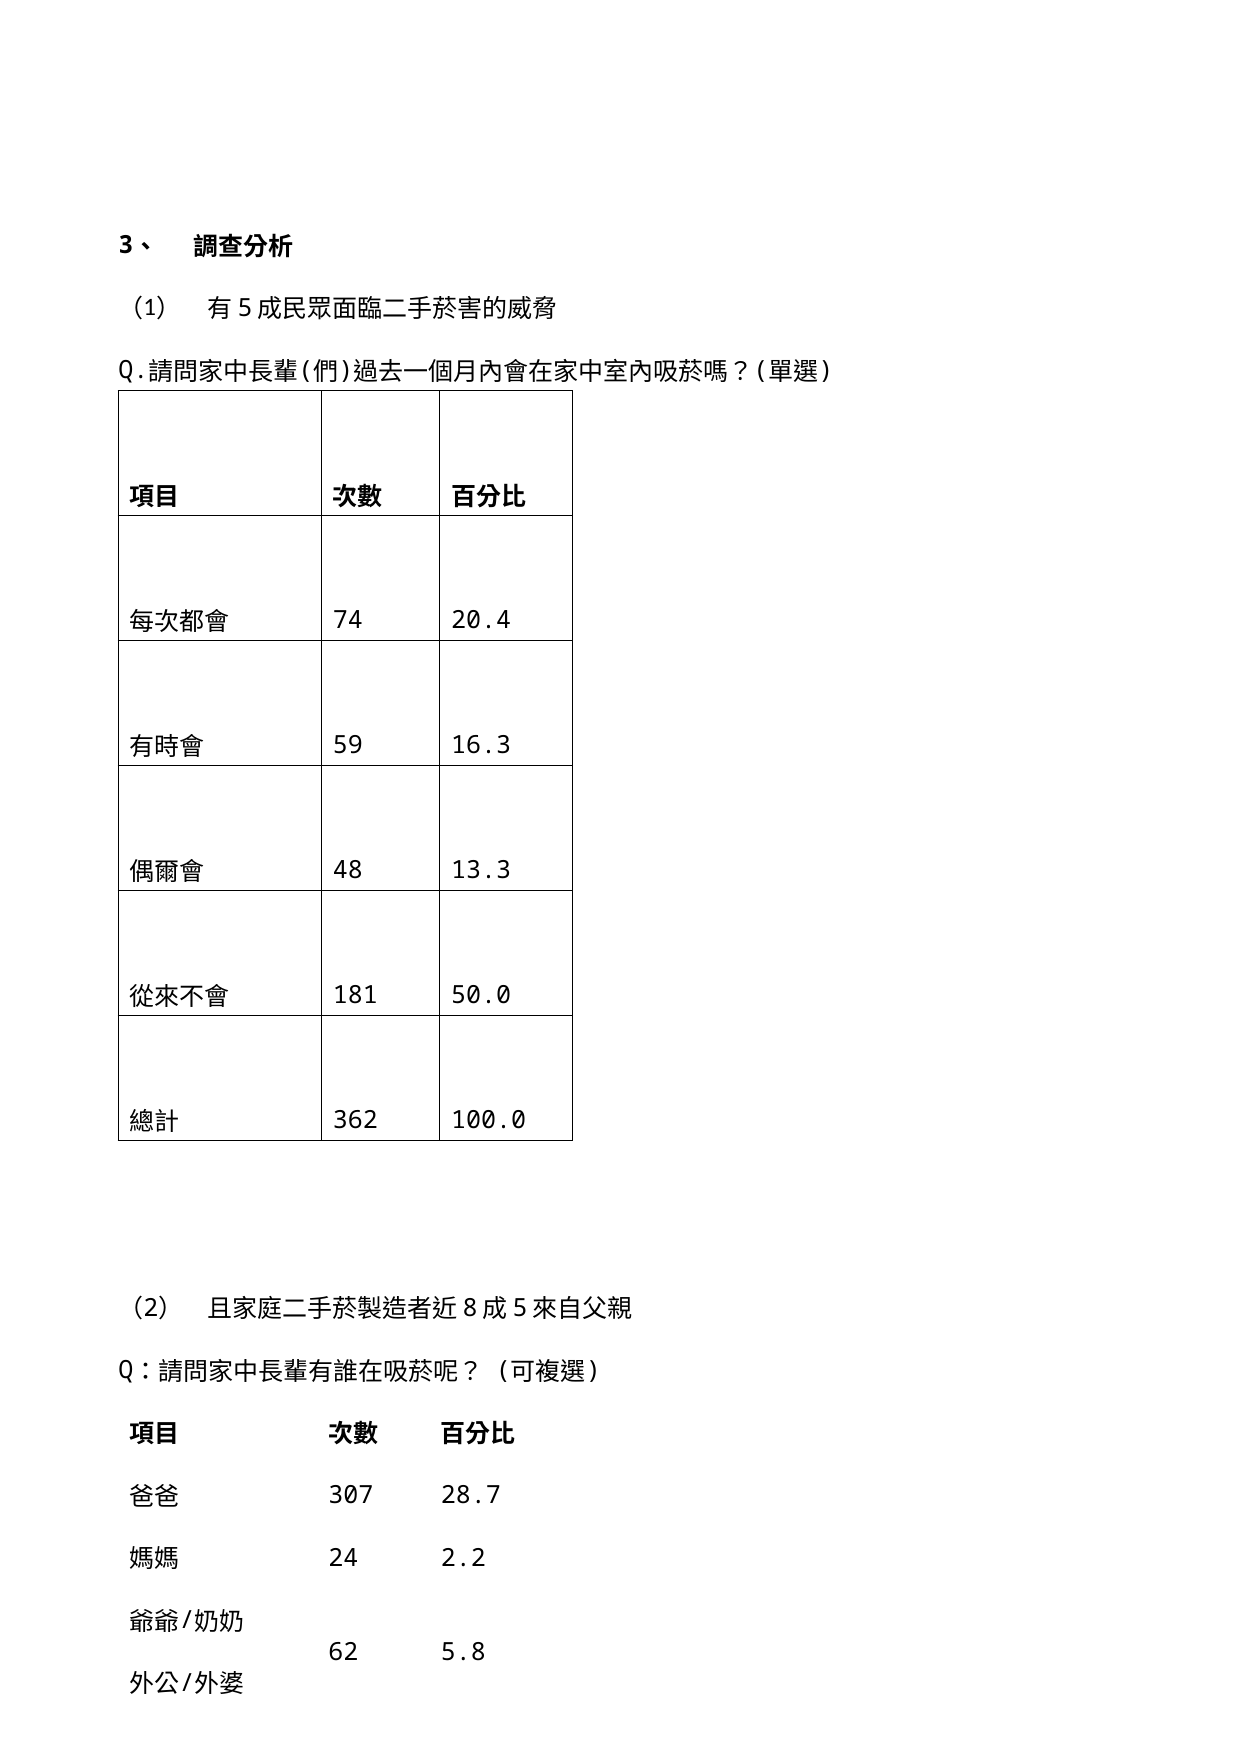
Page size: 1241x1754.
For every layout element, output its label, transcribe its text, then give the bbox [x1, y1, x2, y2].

table_cell 20.4 [440, 516, 572, 640]
table_cell 28.7 [429, 1453, 598, 1515]
table_cell 362 [322, 1016, 439, 1140]
table_cell 媽媽 [118, 1515, 317, 1577]
table_cell 59 [322, 641, 439, 765]
table_cell 爺爺/奶奶 外公/外婆 [118, 1578, 317, 1702]
table_cell 從來不會 [119, 891, 321, 1015]
table_cell 50.0 [440, 891, 572, 1015]
table_header 項目 [118, 1390, 317, 1452]
table_cell 有時會 [119, 641, 321, 765]
text Q.請問家中長輩(們)過去一個月內會在家中室內吸菸嗎？(單選) [118, 327, 1122, 390]
table_header 百分比 [440, 391, 572, 515]
table_cell 74 [322, 516, 439, 640]
table_header 百分比 [429, 1390, 598, 1452]
table_cell 爸爸 [118, 1453, 317, 1515]
table_cell 5.8 [429, 1578, 598, 1702]
table_header 次數 [322, 391, 439, 515]
table_cell 2.2 [429, 1515, 598, 1577]
list 調查分析 [118, 202, 1122, 265]
table_cell 偶爾會 [119, 766, 321, 890]
table_cell 每次都會 [119, 516, 321, 640]
table_header 項目 [119, 391, 321, 515]
table_cell 62 [317, 1578, 429, 1702]
table_cell 總計 [119, 1016, 321, 1140]
table_cell 16.3 [440, 641, 572, 765]
list 有5成民眾面臨二手菸害的威脅 [118, 265, 1122, 327]
table_cell 24 [317, 1515, 429, 1577]
table_cell 13.3 [440, 766, 572, 890]
table_cell 48 [322, 766, 439, 890]
table_cell 181 [322, 891, 439, 1015]
text Q：請問家中長輩有誰在吸菸呢？ (可複選) [118, 1327, 1122, 1390]
table_cell 307 [317, 1453, 429, 1515]
list 且家庭二手菸製造者近8成5來自父親 [118, 1265, 1122, 1327]
table_cell 100.0 [440, 1016, 572, 1140]
table_header 次數 [317, 1390, 429, 1452]
